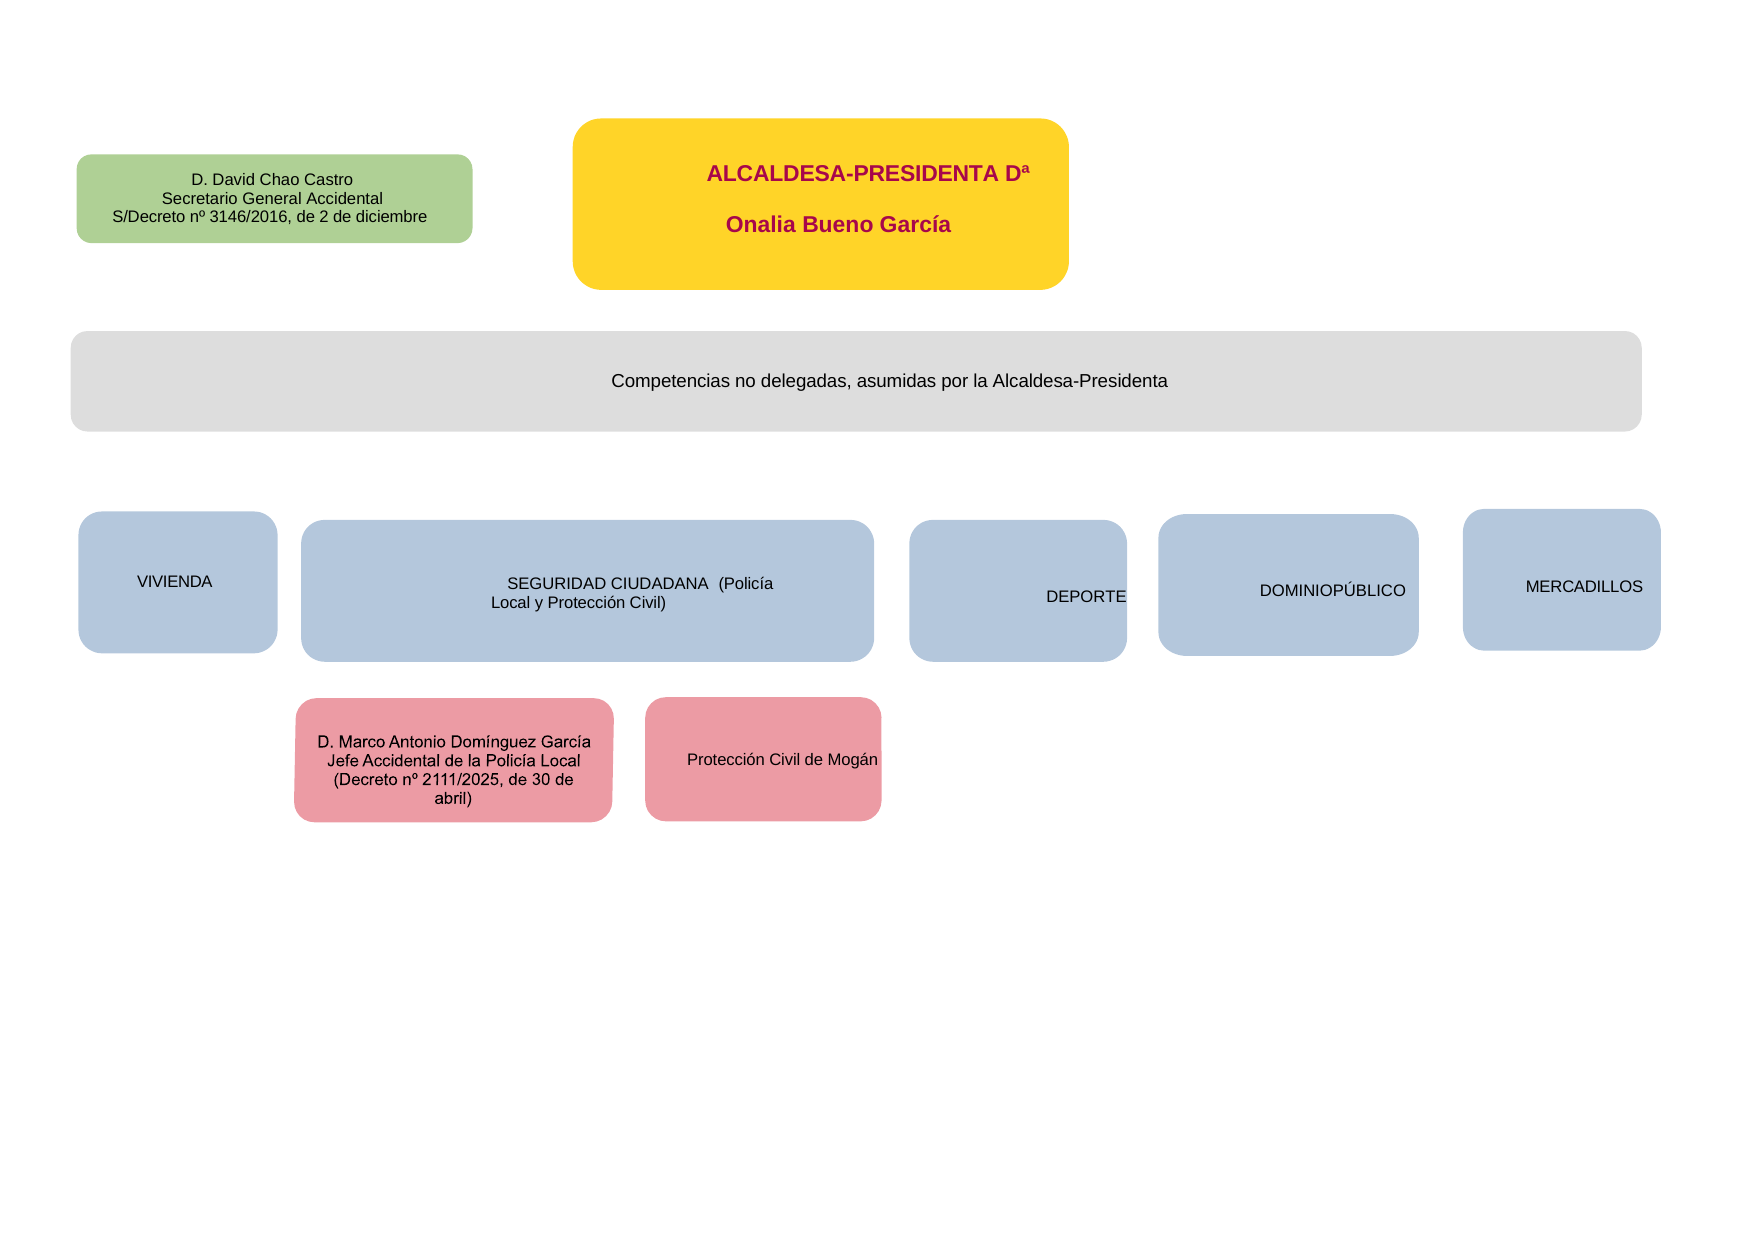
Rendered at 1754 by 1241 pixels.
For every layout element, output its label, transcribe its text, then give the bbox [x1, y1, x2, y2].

text ALCALDESA-PRESIDENTA Dª Onalia Bueno García [706, 141, 1097, 242]
text DEPORTE DOMINIOPÚBLICO MERCADILLOS [1046, 573, 1702, 603]
text S/Decreto nº 3146/2016, de 2 de diciembre [112, 208, 474, 227]
text D. David Chao Castro Secretario General Accidental [162, 171, 478, 208]
text Protección Civil de Mogán [687, 750, 932, 769]
text VIVIENDA [137, 573, 244, 592]
text SEGURIDAD CIUDADANA (Policía Local y Protección Civil) [491, 574, 783, 612]
text Competencias no delegadas, asumidas por la Alcaldesa-Presidenta [611, 371, 1702, 392]
